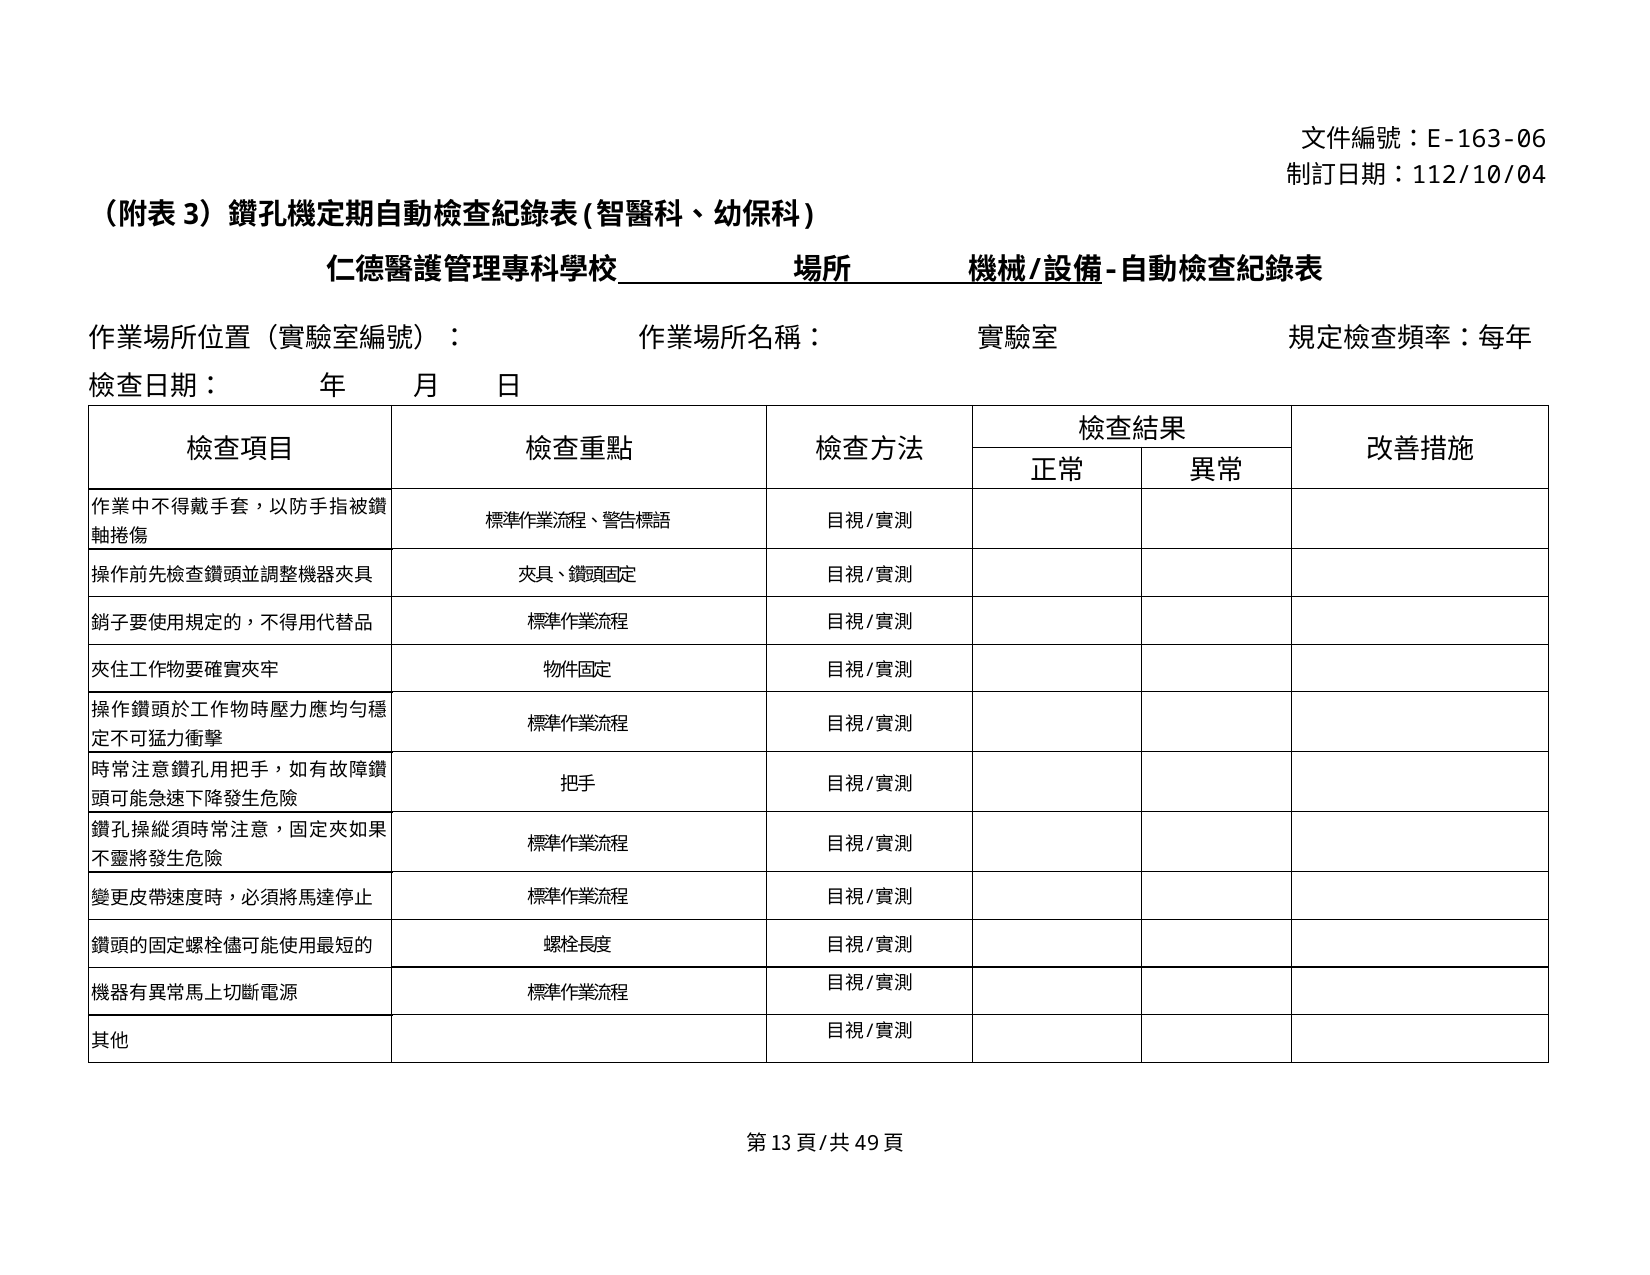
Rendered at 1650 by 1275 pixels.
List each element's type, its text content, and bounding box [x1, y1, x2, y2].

text 仁德醫護管理專科學校 場所 機械/設備-自動檢查紀錄表 [89, 246, 1561, 288]
table_cell 目視/實測 [767, 1015, 972, 1062]
table_cell 把手 [392, 752, 766, 811]
table_cell [973, 920, 1141, 966]
table_cell [1292, 597, 1548, 643]
table_cell 機器有異常馬上切斷電源 [89, 968, 391, 1014]
table_cell [1292, 752, 1548, 811]
table_cell [1142, 645, 1291, 691]
table_cell 銷子要使用規定的，不得用代替品 [89, 597, 391, 643]
table_cell [973, 752, 1141, 811]
table_cell 其他 [89, 1016, 391, 1062]
table_cell [1142, 692, 1291, 751]
table_cell [1292, 489, 1548, 548]
table_cell [392, 1015, 766, 1062]
table_cell 目視/實測 [767, 752, 972, 811]
table_cell [973, 549, 1141, 596]
table_header 檢查項目 [89, 406, 391, 488]
table_header 檢查結果 [973, 406, 1291, 447]
table_cell 標準作業流程、警告標語 [392, 489, 766, 548]
table_cell 標準作業流程 [392, 597, 766, 643]
table_cell 變更皮帶速度時，必須將馬達停止 [89, 873, 391, 919]
table_cell [973, 872, 1141, 919]
table_cell 操作鑽頭於工作物時壓力應均勻穩定不可猛力衝擊 [89, 693, 391, 751]
table_cell 目視/實測 [767, 812, 972, 871]
table_cell 標準作業流程 [392, 968, 766, 1014]
table_cell 目視/實測 [767, 692, 972, 751]
table_cell [1292, 645, 1548, 691]
table_cell [973, 692, 1141, 751]
table_cell [1142, 872, 1291, 919]
text 檢查日期： 年 月 日 [89, 357, 1561, 405]
table_cell 螺栓長度 [392, 920, 766, 966]
table_cell [1142, 752, 1291, 811]
table_cell [973, 968, 1141, 1014]
table_cell [973, 597, 1141, 643]
table_cell 時常注意鑽孔用把手，如有故障鑽頭可能急速下降發生危險 [89, 753, 391, 811]
table_cell [1142, 489, 1291, 548]
table_cell 正常 [973, 448, 1141, 488]
table_cell 目視/實測 [767, 968, 972, 1014]
table_cell [1142, 597, 1291, 643]
table_cell 鑽頭的固定螺栓儘可能使用最短的 [89, 920, 391, 966]
table_cell [1292, 692, 1548, 751]
table_cell [1292, 1015, 1548, 1062]
table_cell 目視/實測 [767, 920, 972, 966]
table_cell 目視/實測 [767, 872, 972, 919]
table_cell [1292, 968, 1548, 1014]
text （附表3）鑽孔機定期自動檢查紀錄表(智醫科、幼保科) [89, 191, 1561, 233]
table_cell 目視/實測 [767, 489, 972, 548]
table_cell 鑽孔操縱須時常注意，固定夾如果不靈將發生危險 [89, 813, 391, 871]
table_cell 物件固定 [392, 645, 766, 691]
table_cell [973, 645, 1141, 691]
table_header 改善措施 [1292, 406, 1548, 488]
table_cell 目視/實測 [767, 645, 972, 691]
table_cell 操作前先檢查鑽頭並調整機器夾具 [89, 550, 391, 596]
table_header 檢查方法 [767, 406, 972, 488]
table_cell [1142, 812, 1291, 871]
text 作業場所位置（實驗室編號）： 作業場所名稱： 實驗室 規定檢查頻率：每年 [89, 309, 1561, 357]
table_cell [1142, 549, 1291, 596]
table_cell 異常 [1142, 448, 1291, 488]
table_cell [1292, 549, 1548, 596]
table_cell [973, 812, 1141, 871]
table_cell 夾住工作物要確實夾牢 [89, 645, 391, 691]
table_cell [1142, 1015, 1291, 1062]
table_header 檢查重點 [392, 406, 766, 488]
table_cell 標準作業流程 [392, 872, 766, 919]
table_cell [1142, 968, 1291, 1014]
table_cell [1292, 920, 1548, 966]
table_cell 標準作業流程 [392, 812, 766, 871]
table_cell 夾具、鑽頭固定 [392, 549, 766, 596]
table_cell [973, 489, 1141, 548]
table_cell 目視/實測 [767, 549, 972, 596]
table_cell [973, 1015, 1141, 1062]
table_cell 作業中不得戴手套，以防手指被鑽軸捲傷 [89, 490, 391, 548]
table_cell [1292, 872, 1548, 919]
table_cell 目視/實測 [767, 597, 972, 643]
table_cell [1292, 812, 1548, 871]
table_cell 標準作業流程 [392, 692, 766, 751]
table_cell [1142, 920, 1291, 966]
